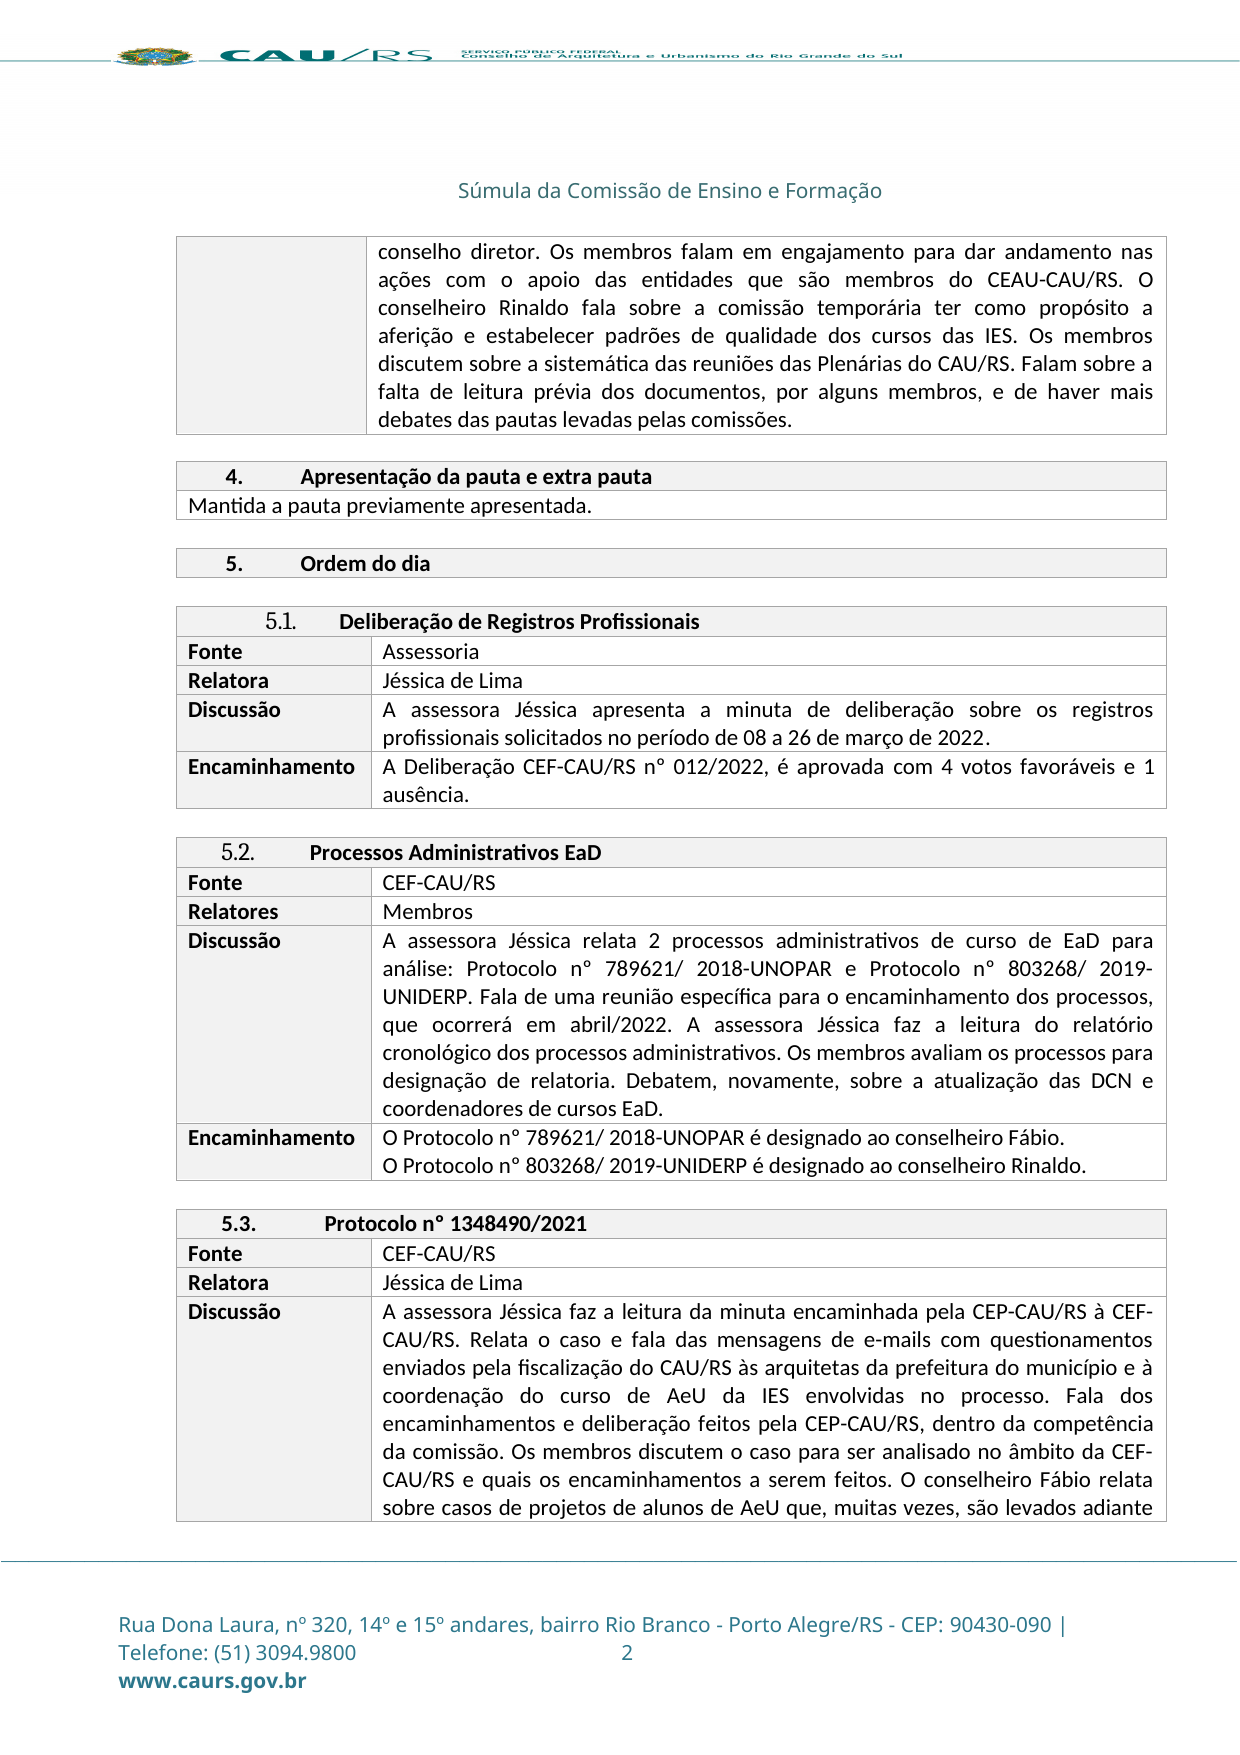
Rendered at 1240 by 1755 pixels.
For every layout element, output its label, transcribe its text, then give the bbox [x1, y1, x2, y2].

table_cell [177, 1181, 1166, 1208]
table_cell Relatora [177, 666, 371, 694]
table_cell Mantida a pauta previamente apresentada. [177, 491, 1166, 519]
table_cell O Protocolo nº 789621/ 2018-UNOPAR é designado ao conselheiro Fábio. O Protocolo nº 803268/ 2019-UNIDERP é designado ao conselheiro Rinaldo. [372, 1124, 1166, 1179]
table_cell [177, 237, 366, 433]
table_cell Jéssica de Lima [372, 1268, 1166, 1296]
table_cell A assessora Jéssica apresenta a minuta de deliberação sobre os registros profissionais solicitados no período de 08 a 26 de março de 2022. [372, 695, 1166, 751]
table_cell CEF-CAU/RS [372, 868, 1166, 896]
table_cell Jéssica de Lima [372, 666, 1166, 694]
table_cell CEF-CAU/RS [372, 1239, 1166, 1267]
table_cell [177, 578, 1166, 606]
table_cell Ordem do dia [177, 549, 1166, 577]
table_cell A assessora Jéssica relata 2 processos administrativos de curso de EaD para análise: Protocolo nº 789621/ 2018-UNOPAR e Protocolo nº 803268/ 2019-UNIDERP. Fala de uma reunião específica para o encaminhamento dos processos, que ocorrerá em abril/2022. A assessora Jéssica faz a leitura do relatório cronológico dos processos administrativos. Os membros avaliam os processos para designação de relatoria. Debatem, novamente, sobre a atualização das DCN e coordenadores de cursos EaD. [372, 926, 1166, 1122]
table_cell Encaminhamento [177, 1124, 371, 1179]
table_cell Discussão [177, 695, 371, 751]
table_cell Processos Administrativos EaD [177, 838, 1166, 867]
table_cell Membros [372, 897, 1166, 925]
table_cell [177, 520, 1166, 548]
table_cell Discussão [177, 1297, 371, 1521]
table_cell Assessoria [372, 637, 1166, 665]
table_cell Deliberação de Registros Profissionais [177, 607, 1166, 636]
table_cell Fonte [177, 637, 371, 665]
table_cell Relatores [177, 897, 371, 925]
table_cell [177, 809, 1166, 837]
table_cell A assessora Jéssica faz a leitura da minuta encaminhada pela CEP-CAU/RS à CEF-CAU/RS. Relata o caso e fala das mensagens de e-mails com questionamentos enviados pela fiscalização do CAU/RS às arquitetas da prefeitura do município e à coordenação do curso de AeU da IES envolvidas no processo. Fala dos encaminhamentos e deliberação feitos pela CEP-CAU/RS, dentro da competência da comissão. Os membros discutem o caso para ser analisado no âmbito da CEF-CAU/RS e quais os encaminhamentos a serem feitos. O conselheiro Fábio relata sobre casos de projetos de alunos de AeU que, muitas vezes, são levados adiante [372, 1297, 1166, 1521]
table_cell Discussão [177, 926, 371, 1122]
table_cell Fonte [177, 868, 371, 896]
table_cell Relatora [177, 1268, 371, 1296]
table_cell Apresentação da pauta e extra pauta [177, 462, 1166, 490]
table_cell A Deliberação CEF-CAU/RS nº 012/2022, é aprovada com 4 votos favoráveis e 1 ausência. [372, 752, 1166, 808]
table_cell Fonte [177, 1239, 371, 1267]
table_cell Protocolo nº 1348490/2021 [177, 1210, 1166, 1238]
table_cell [177, 435, 1166, 461]
table_cell Encaminhamento [177, 752, 371, 808]
table_cell conselho diretor. Os membros falam em engajamento para dar andamento nas ações com o apoio das entidades que são membros do CEAU-CAU/RS. O conselheiro Rinaldo fala sobre a comissão temporária ter como propósito a aferição e estabelecer padrões de qualidade dos cursos das IES. Os membros discutem sobre a sistemática das reuniões das Plenárias do CAU/RS. Falam sobre a falta de leitura prévia dos documentos, por alguns membros, e de haver mais debates das pautas levadas pelas comissões. [367, 237, 1166, 433]
